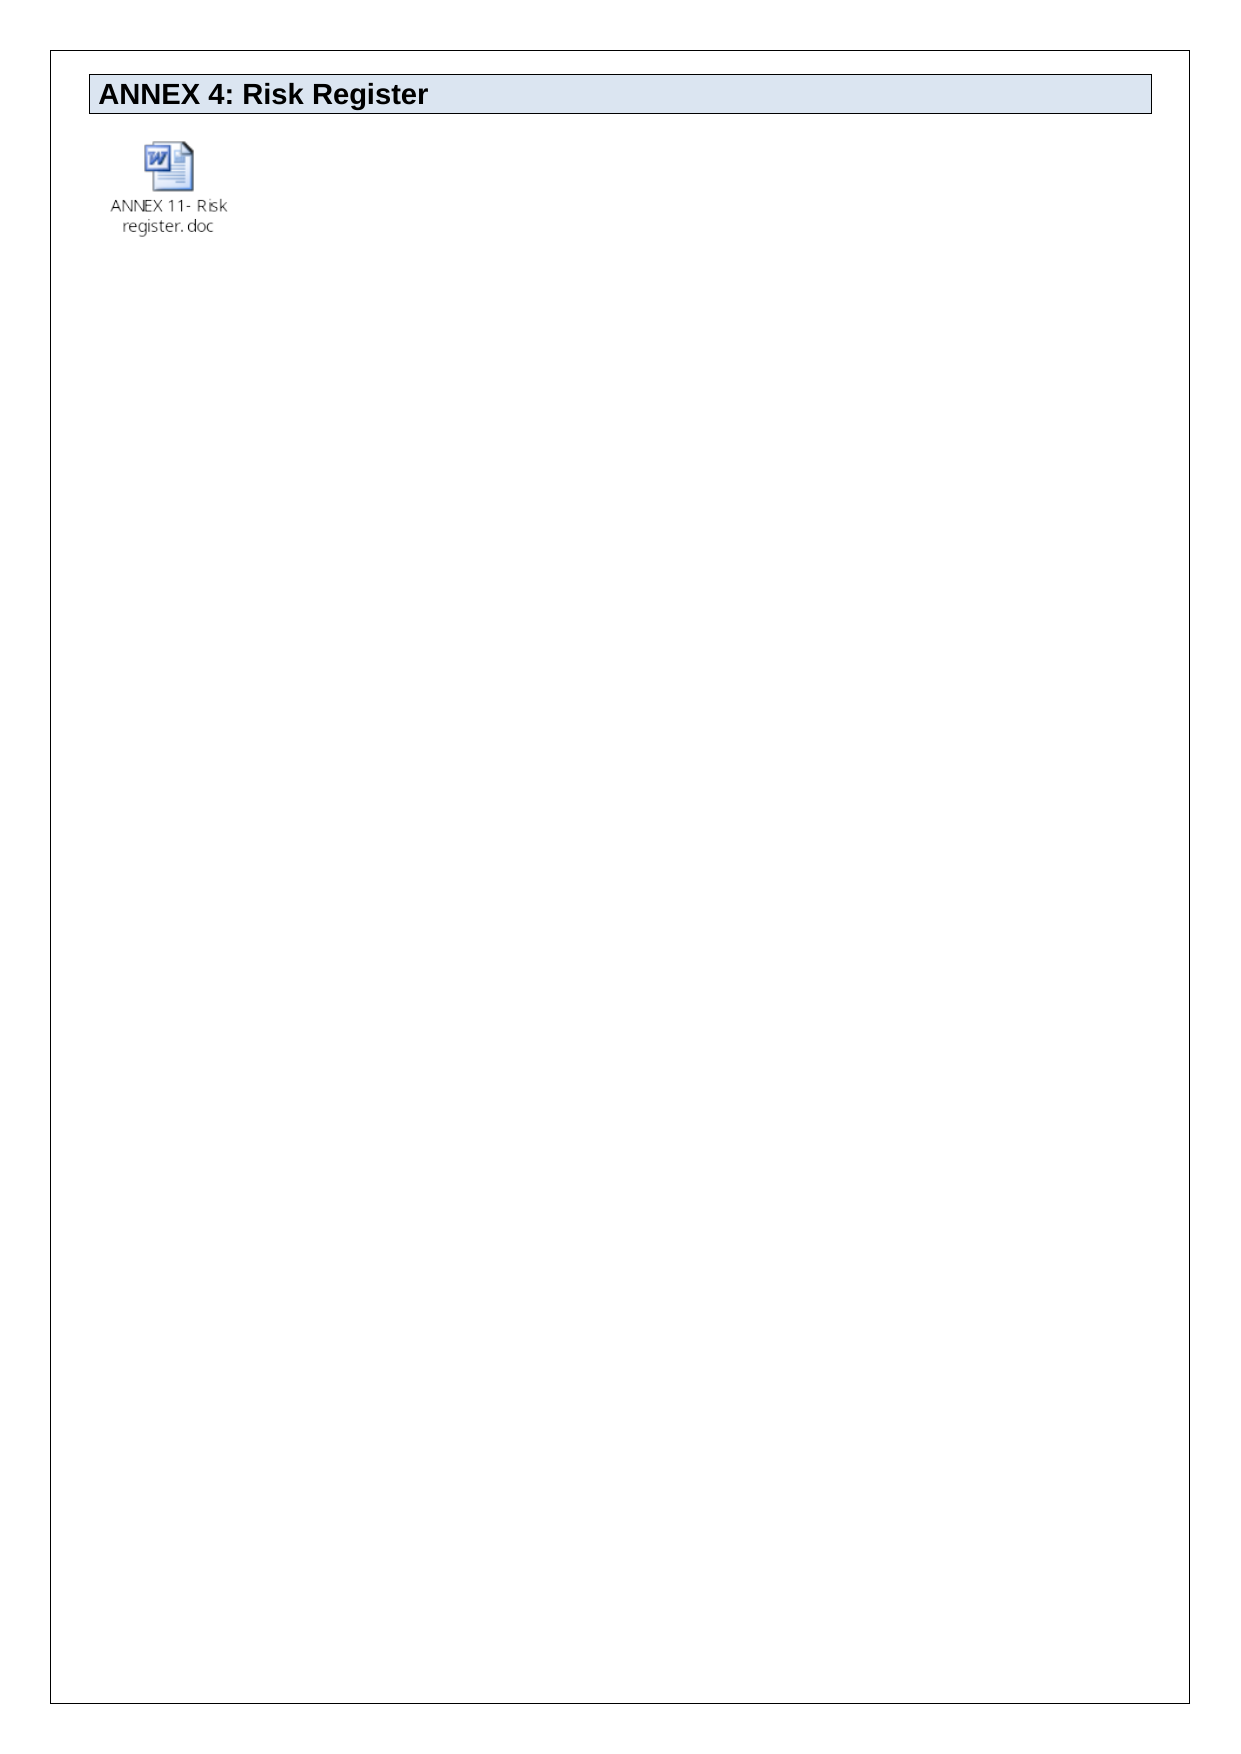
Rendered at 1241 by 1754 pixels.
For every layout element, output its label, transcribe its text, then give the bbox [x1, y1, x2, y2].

text ANNEX 4: Risk Register [90, 75, 1151, 113]
